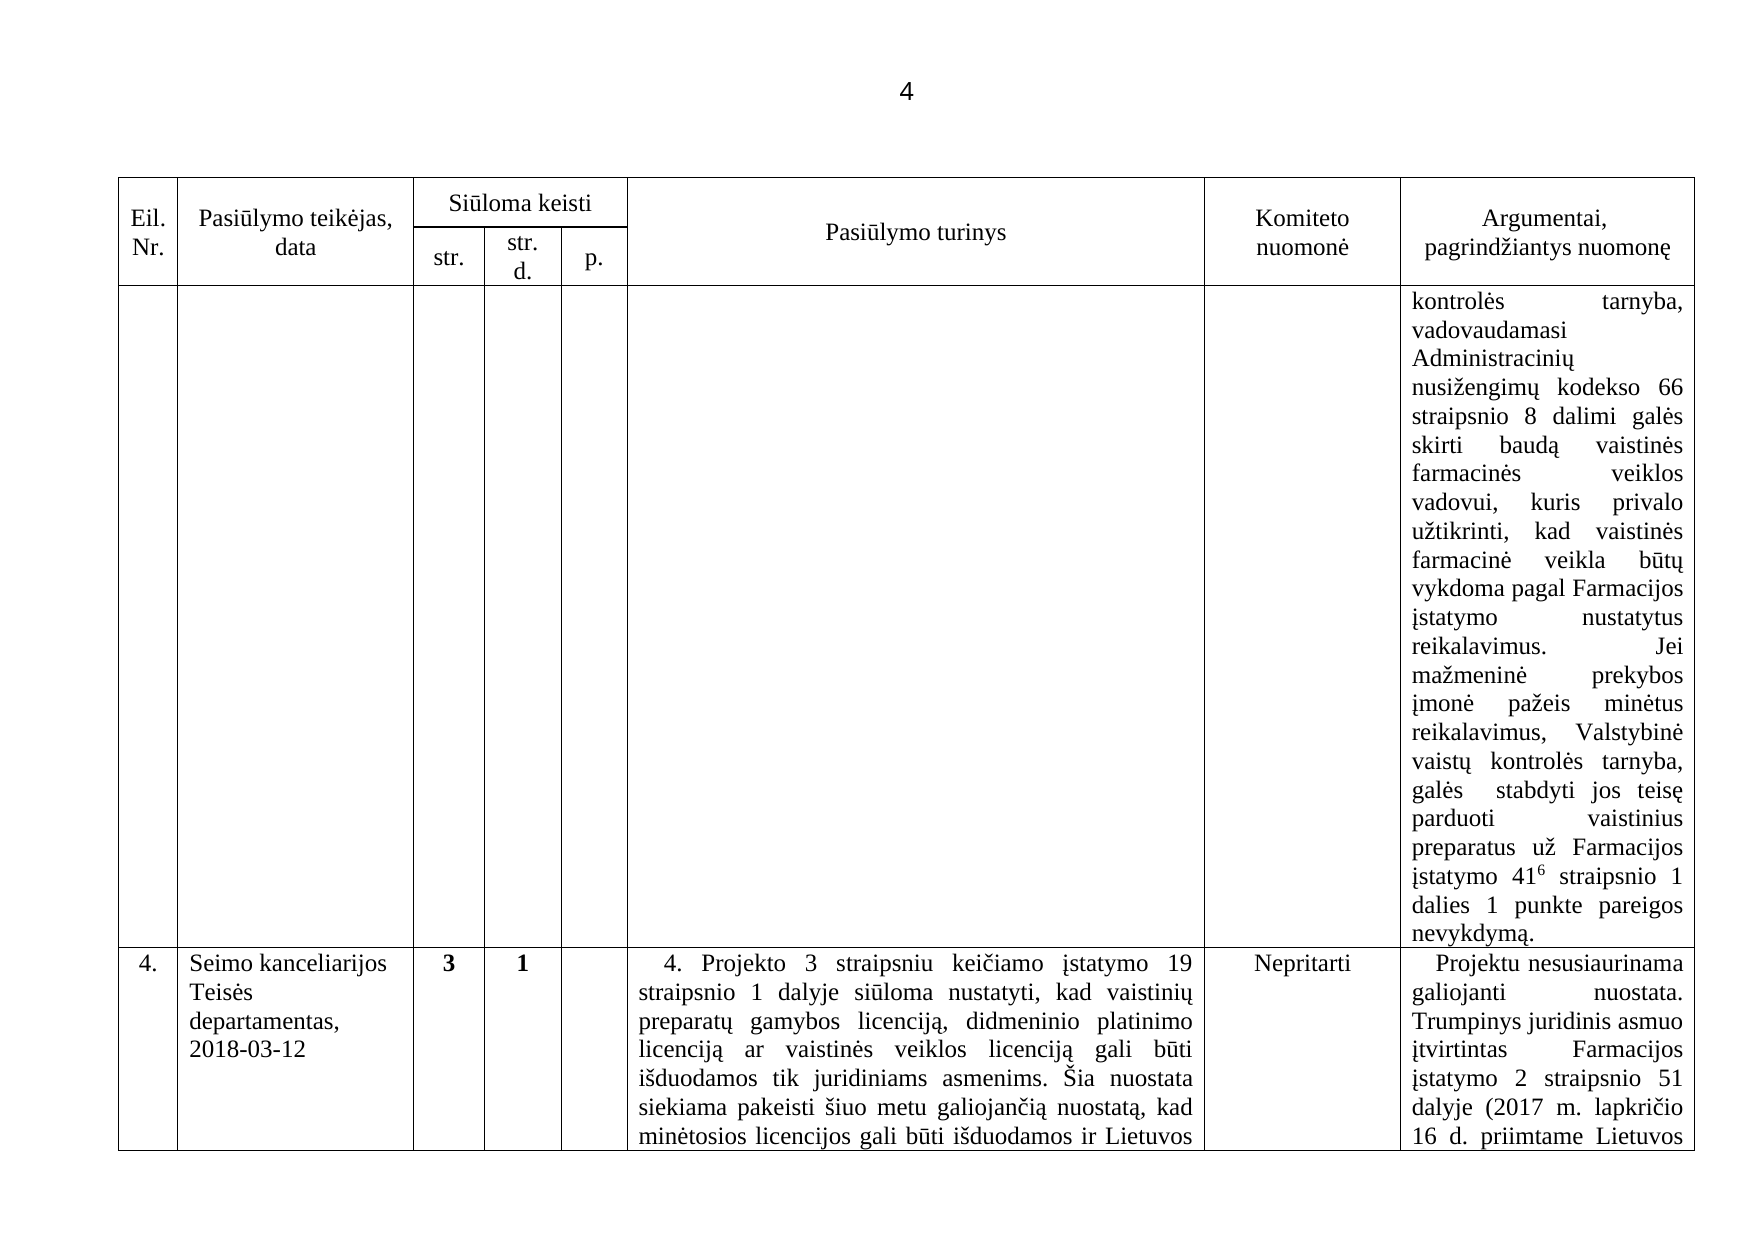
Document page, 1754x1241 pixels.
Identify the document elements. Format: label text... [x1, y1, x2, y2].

table_cell 4. [119, 948, 177, 1149]
table_cell [485, 286, 561, 947]
table_cell 3 [414, 948, 484, 1149]
table_cell [562, 286, 627, 947]
table_cell kontrolės tarnyba, vadovaudamasi Administracinių nusižengimų kodekso 66 straipsnio 8 dalimi galės skirti baudą vaistinės farmacinės veiklos vadovui, kuris privalo užtikrinti, kad vaistinės farmacinė veikla būtų vykdoma pagal Farmacijos įstatymo nustatytus reikalavimus. Jei mažmeninė prekybos įmonė pažeis minėtus reikalavimus, Valstybinė vaistų kontrolės tarnyba, galės stabdyti jos teisę parduoti vaistinius preparatus už Farmacijos įstatymo 416 straipsnio 1 dalies 1 punkte pareigos nevykdymą. [1401, 286, 1694, 947]
table_cell Seimo kanceliarijos Teisės departamentas, 2018-03-12 [178, 948, 413, 1149]
table_cell Projektu nesusiaurinama galiojanti nuostata. Trumpinys juridinis asmuo įtvirtintas Farmacijos įstatymo 2 straipsnio 51 dalyje (2017 m. lapkričio 16 d. priimtame Lietuvos [1401, 948, 1694, 1149]
table_cell 4. Projekto 3 straipsniu keičiamo įstatymo 19 straipsnio 1 dalyje siūloma nustatyti, kad vaistinių preparatų gamybos licenciją, didmeninio platinimo licenciją ar vaistinės veiklos licenciją gali būti išduodamos tik juridiniams asmenims. Šia nuostata siekiama pakeisti šiuo metu galiojančią nuostatą, kad minėtosios licencijos gali būti išduodamos ir Lietuvos [628, 948, 1204, 1149]
table_header Siūloma keisti [414, 178, 627, 226]
table_cell [119, 286, 177, 947]
table_cell [414, 286, 484, 947]
table_header Pasiūlymo teikėjas, data [178, 178, 413, 285]
table_cell [178, 286, 413, 947]
table_cell [562, 948, 627, 1149]
table_cell str. [414, 228, 484, 285]
table_header Pasiūlymo turinys [628, 178, 1204, 285]
table_cell str. d. [485, 228, 561, 285]
table_header Argumentai, pagrindžiantys nuomonę [1401, 178, 1694, 285]
table_cell [628, 286, 1204, 947]
table_cell Nepritarti [1205, 948, 1400, 1149]
table_header Komiteto nuomonė [1205, 178, 1400, 285]
table_header Eil. Nr. [119, 178, 177, 285]
table_cell [1205, 286, 1400, 947]
table_cell p. [562, 228, 627, 285]
table_cell 1 [485, 948, 561, 1149]
